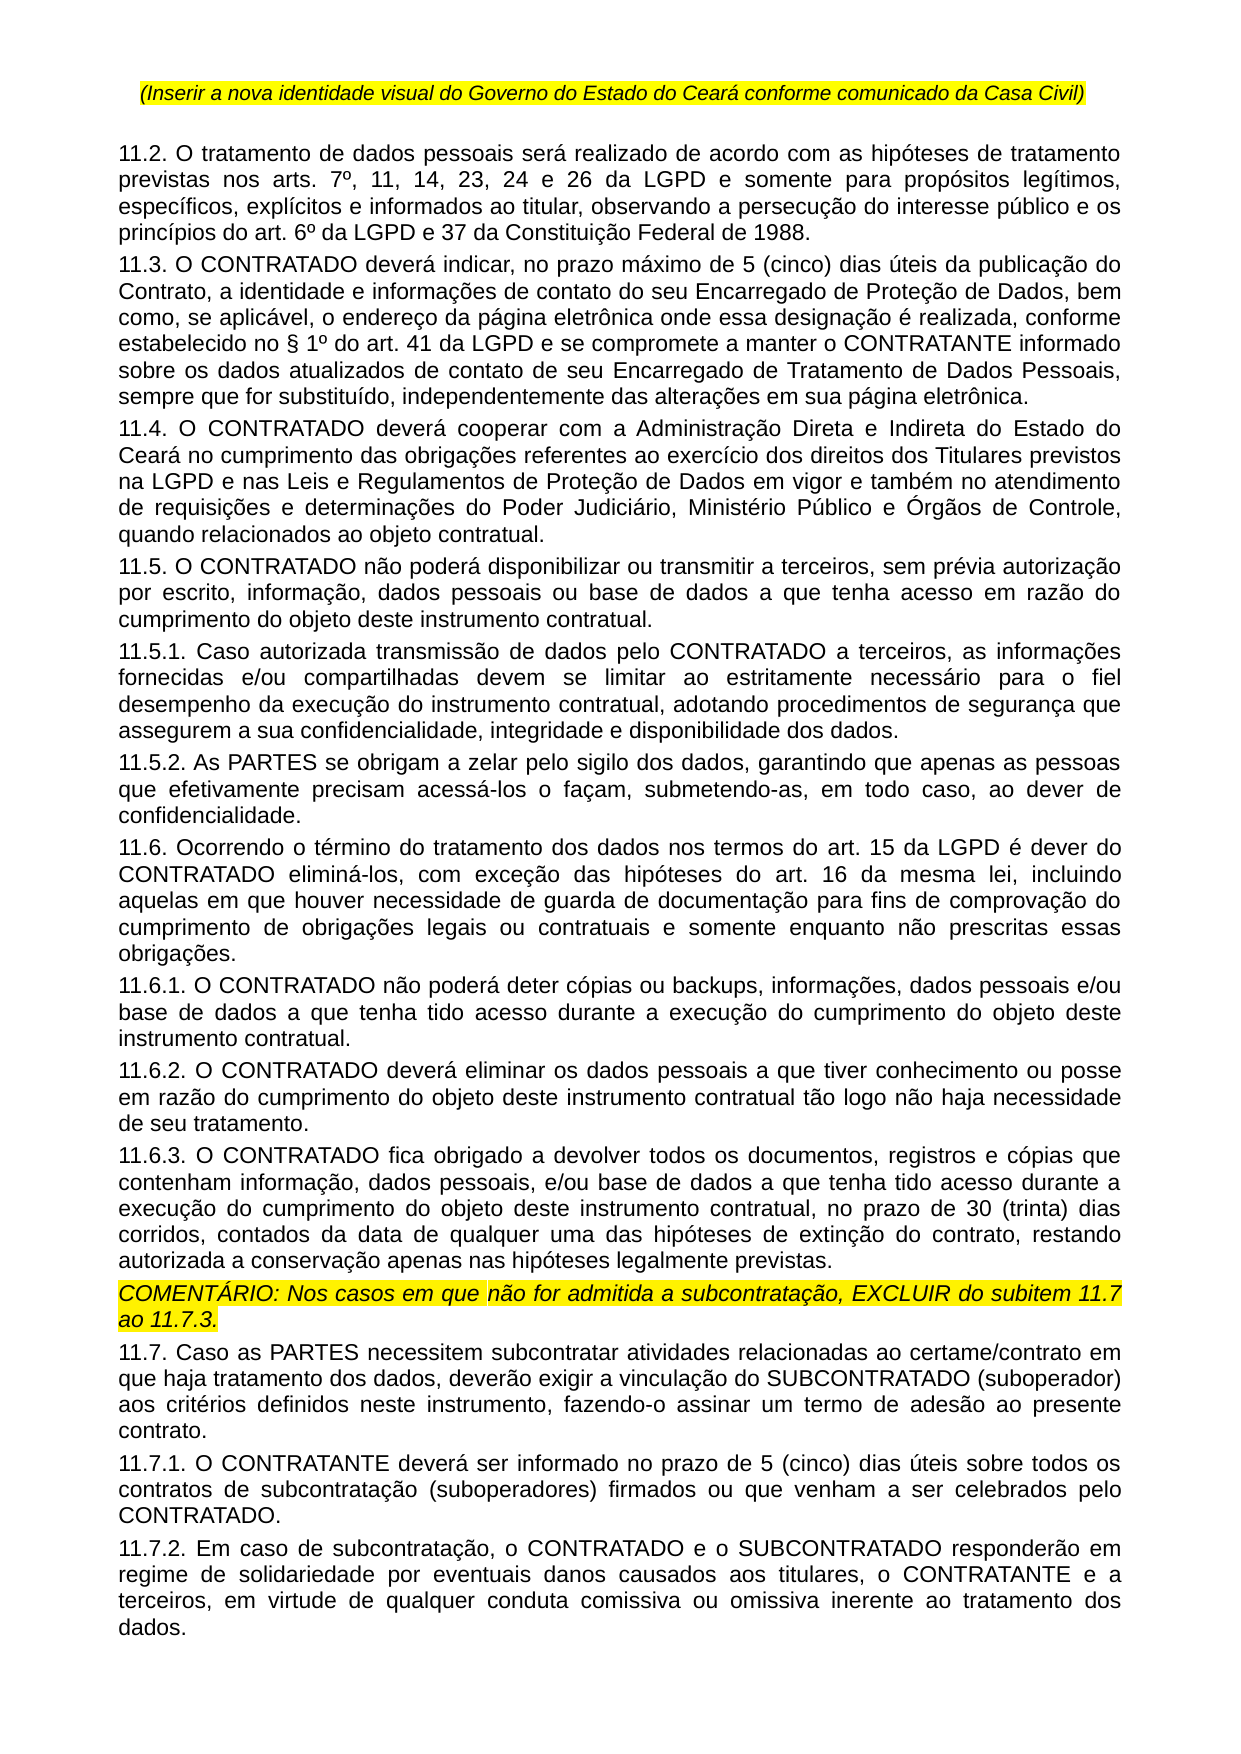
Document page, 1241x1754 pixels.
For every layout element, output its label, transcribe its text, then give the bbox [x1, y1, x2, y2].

list 11.4. O CONTRATADO deverá cooperar com a Administração Direta e Indireta do Estado do Ceará no cumprimento das obrigações referentes ao exercício dos direitos dos Titulares previstos na LGPD e nas Leis e Regulamentos de Proteção de Dados em vigor e também no atendimento de requisições e determinações do Poder Judiciário, Ministério Público e Órgãos de Controle, quando relacionados ao objeto contratual. [118, 415, 1122, 547]
text 11.6.3. O CONTRATADO fica obrigado a devolver todos os documentos, registros e cópias que contenham informação, dados pessoais, e/ou base de dados a que tenha tido acesso durante a execução do cumprimento do objeto deste instrumento contratual, no prazo de 30 (trinta) dias corridos, contados da data de qualquer uma das hipóteses de extinção do contrato, restando autorizada a conservação apenas nas hipóteses legalmente previstas. [118, 1142, 1122, 1274]
text COMENTÁRIO: Nos casos em que não for admitida a subcontratação, EXCLUIR do subitem 11.7 ao 11.7.3. [118, 1280, 1122, 1332]
list 11.3. O CONTRATADO deverá indicar, no prazo máximo de 5 (cinco) dias úteis da publicação do Contrato, a identidade e informações de contato do seu Encarregado de Proteção de Dados, bem como, se aplicável, o endereço da página eletrônica onde essa designação é realizada, conforme estabelecido no § 1º do art. 41 da LGPD e se compromete a manter o CONTRATANTE informado sobre os dados atualizados de contato de seu Encarregado de Tratamento de Dados Pessoais, sempre que for substituído, independentemente das alterações em sua página eletrônica. [118, 251, 1122, 409]
list 11.7.1. O CONTRATANTE deverá ser informado no prazo de 5 (cinco) dias úteis sobre todos os contratos de subcontratação (suboperadores) firmados ou que venham a ser celebrados pelo CONTRATADO. [118, 1450, 1122, 1529]
list 11.6.1. O CONTRATADO não poderá deter cópias ou backups, informações, dados pessoais e/ou base de dados a que tenha tido acesso durante a execução do cumprimento do objeto deste instrumento contratual. [118, 972, 1122, 1051]
list 11.7. Caso as PARTES necessitem subcontratar atividades relacionadas ao certame/contrato em que haja tratamento dos dados, deverão exigir a vinculação do SUBCONTRATADO (suboperador) aos critérios definidos neste instrumento, fazendo-o assinar um termo de adesão ao presente contrato. [118, 1338, 1122, 1444]
list 11.2. O tratamento de dados pessoais será realizado de acordo com as hipóteses de tratamento previstas nos arts. 7º, 11, 14, 23, 24 e 26 da LGPD e somente para propósitos legítimos, específicos, explícitos e informados ao titular, observando a persecução do interesse público e os princípios do art. 6º da LGPD e 37 da Constituição Federal de 1988. [118, 140, 1122, 245]
list 11.5. O CONTRATADO não poderá disponibilizar ou transmitir a terceiros, sem prévia autorização por escrito, informação, dados pessoais ou base de dados a que tenha acesso em razão do cumprimento do objeto deste instrumento contratual. [118, 553, 1122, 632]
text 11.5.1. Caso autorizada transmissão de dados pelo CONTRATADO a terceiros, as informações fornecidas e/ou compartilhadas devem se limitar ao estritamente necessário para o fiel desempenho da execução do instrumento contratual, adotando procedimentos de segurança que assegurem a sua confidencialidade, integridade e disponibilidade dos dados. [118, 638, 1122, 743]
text 11.7.2. Em caso de subcontratação, o CONTRATADO e o SUBCONTRATADO responderão em regime de solidariedade por eventuais danos causados aos titulares, o CONTRATANTE e a terceiros, em virtude de qualquer conduta comissiva ou omissiva inerente ao tratamento dos dados. [118, 1535, 1122, 1640]
list 11.6. Ocorrendo o término do tratamento dos dados nos termos do art. 15 da LGPD é dever do CONTRATADO eliminá-los, com exceção das hipóteses do art. 16 da mesma lei, incluindo aquelas em que houver necessidade de guarda de documentação para fins de comprovação do cumprimento de obrigações legais ou contratuais e somente enquanto não prescritas essas obrigações. [118, 834, 1122, 966]
text 11.6.2. O CONTRATADO deverá eliminar os dados pessoais a que tiver conhecimento ou posse em razão do cumprimento do objeto deste instrumento contratual tão logo não haja necessidade de seu tratamento. [118, 1057, 1122, 1136]
text 11.5.2. As PARTES se obrigam a zelar pelo sigilo dos dados, garantindo que apenas as pessoas que efetivamente precisam acessá-los o façam, submetendo-as, em todo caso, ao dever de confidencialidade. [118, 749, 1122, 828]
